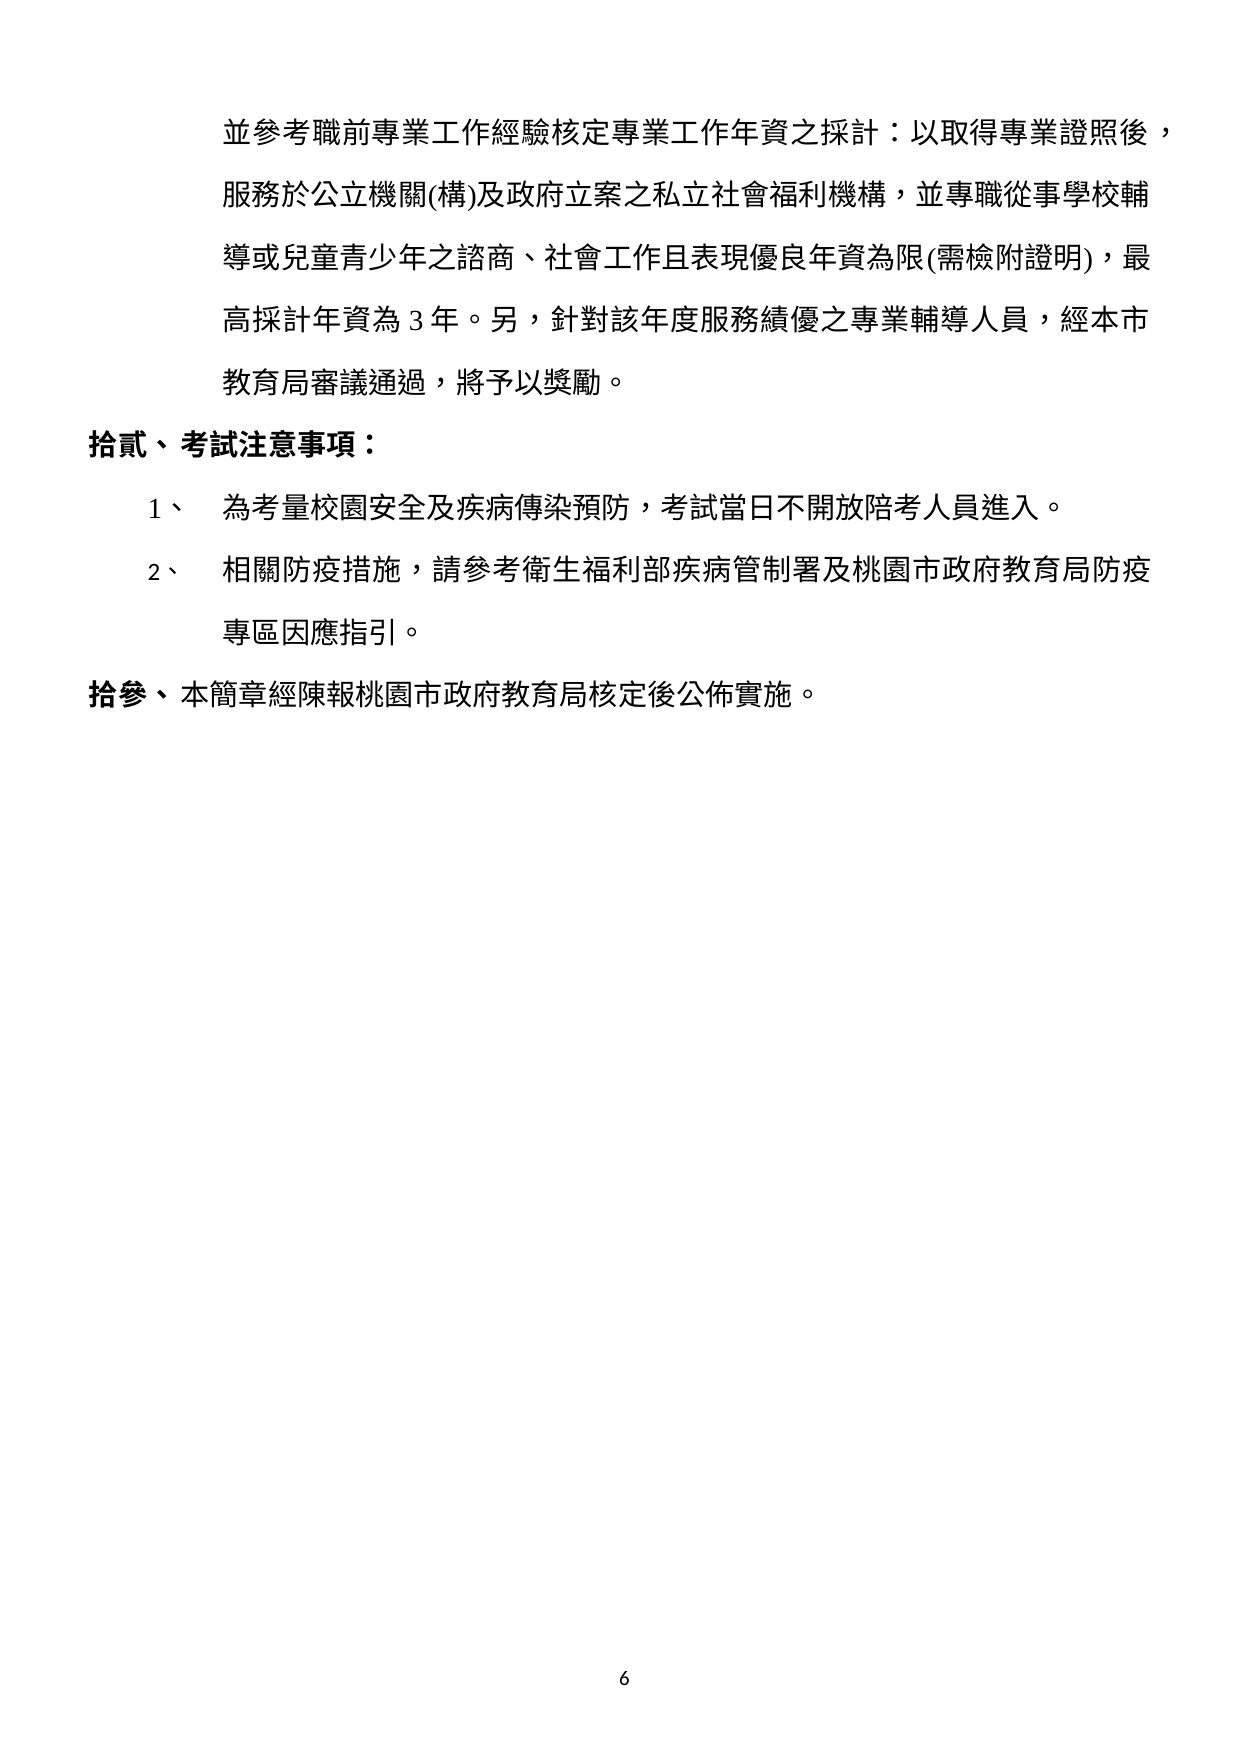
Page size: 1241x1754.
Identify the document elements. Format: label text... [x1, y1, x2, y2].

text 拾參、本簡章經陳報桃園市政府教育局核定後公佈實施。 [89, 651, 1152, 714]
list 相關防疫措施，請參考衛生福利部疾病管制署及桃園市政府教育局防疫專區因應指引。 [147, 526, 1152, 651]
list 本案所聘專業輔導人員係為約聘人員，薪資標準係為相當六至七等聘任，並參考職前專業工作經驗核定專業工作年資之採計：以取得專業證照後，服務於公立機關(構)及政府立案之私立社會福利機構，並專職從事學校輔導或兒童青少年之諮商、社會工作且表現優良年資為限(需檢附證明)，最高採計年資為3年。另，針對該年度服務績優之專業輔導人員，經本市教育局審議通過，將予以獎勵。 [147, 89, 1152, 401]
list 為考量校園安全及疾病傳染預防，考試當日不開放陪考人員進入。 [147, 464, 1152, 526]
text 拾貳、考試注意事項： [89, 401, 1152, 464]
